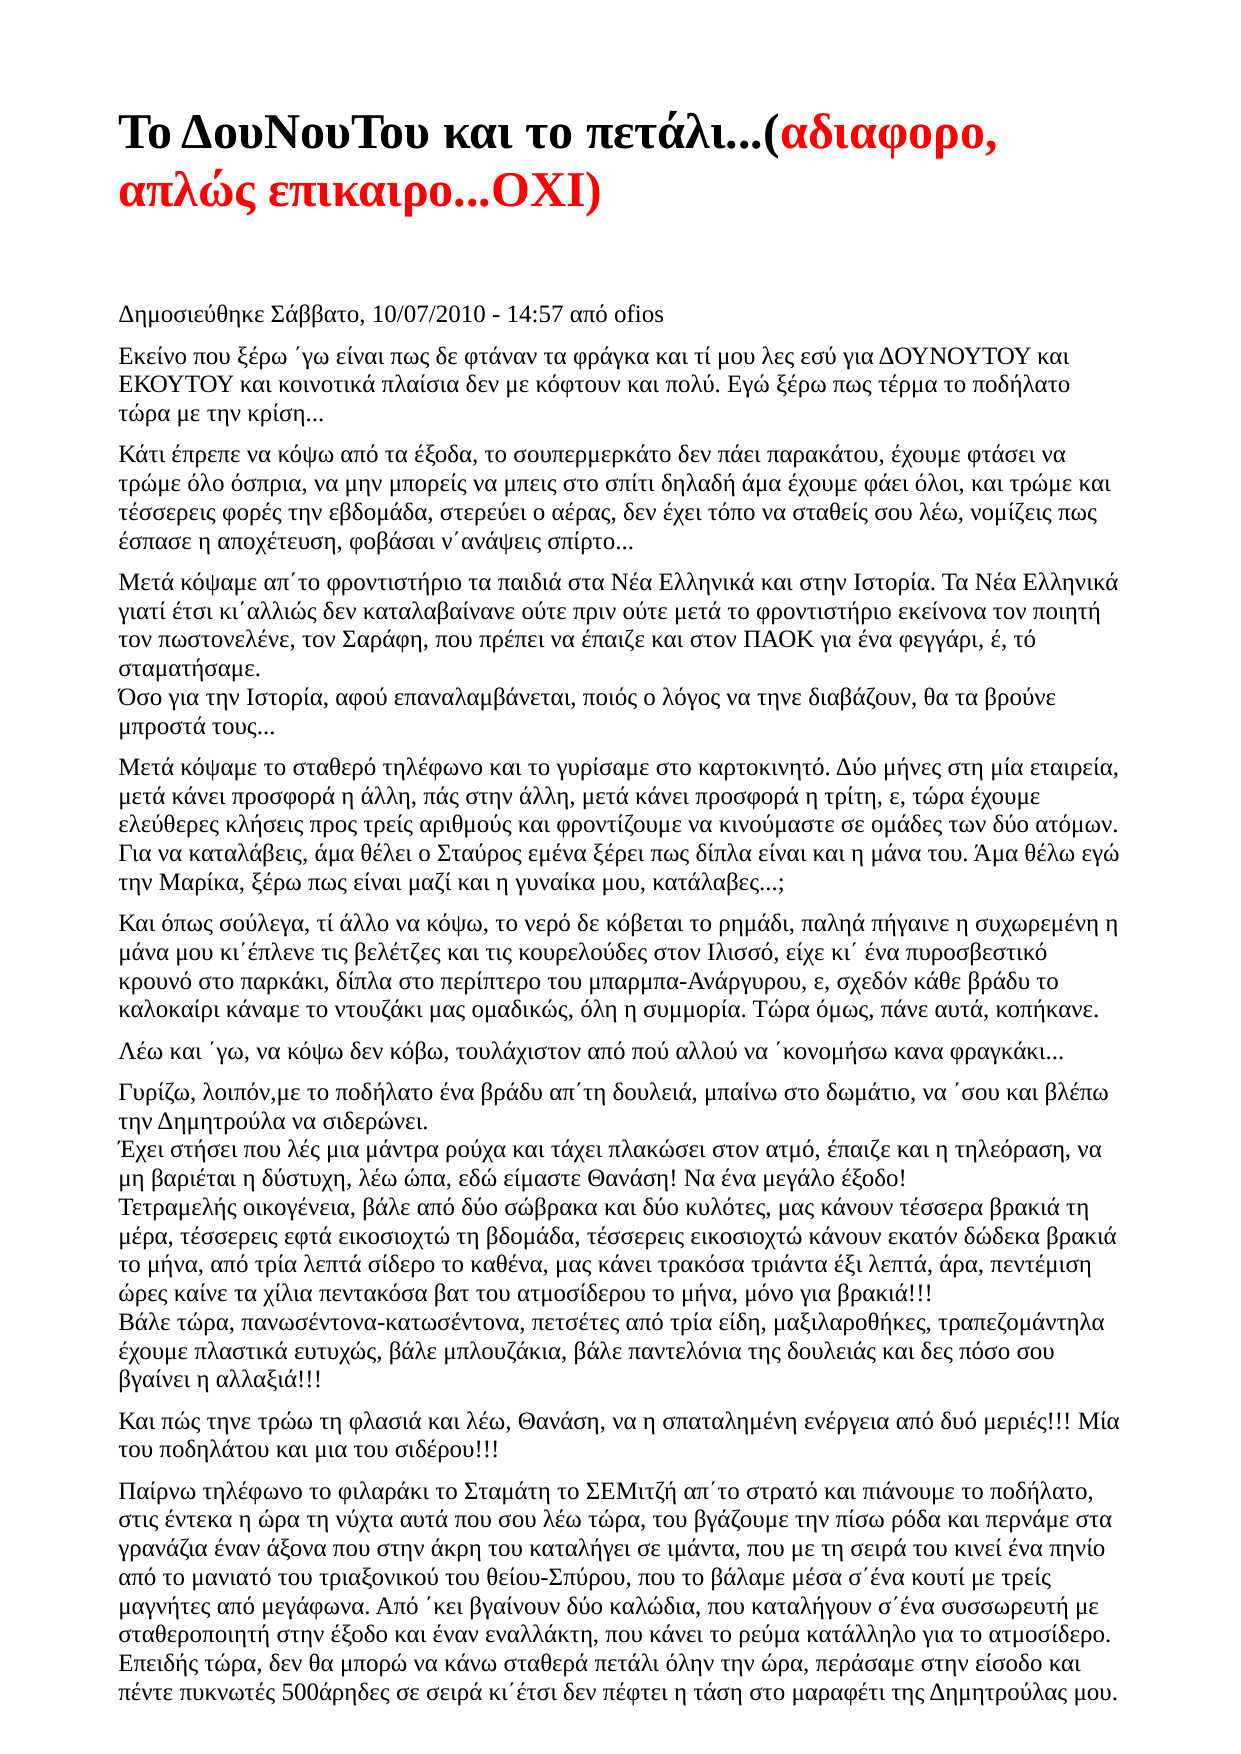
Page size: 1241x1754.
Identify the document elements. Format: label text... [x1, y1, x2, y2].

text Και όπως σούλεγα, τί άλλο να κόψω, το νερό δε κόβεται το ρημάδι, παληά πήγαινε η συχωρεμένη η μάνα μου κι΄έπλενε τις βελέτζες και τις κουρελούδες στον Ιλισσό, είχε κι΄ ένα πυροσβεστικό κρουνό στο παρκάκι, δίπλα στο περίπτερο του μπαρμπα-Ανάργυρου, ε, σχεδόν κάθε βράδυ το καλοκαίρι κάναμε το ντουζάκι μας ομαδικώς, όλη η συμμορία. Τώρα όμως, πάνε αυτά, κοπήκανε. [118, 908, 1122, 1023]
text Λέω και ΄γω, να κόψω δεν κόβω, τουλάχιστον από πού αλλού να ΄κονομήσω κανα φραγκάκι... [118, 1036, 1122, 1064]
subtitle Το ΔουΝουΤου και το πετάλι...(αδιαφορο, απλώς επικαιρο...ΟΧΙ) [118, 102, 1122, 217]
text Μετά κόψαμε το σταθερό τηλέφωνο και το γυρίσαμε στο καρτοκινητό. Δύο μήνες στη μία εταιρεία, μετά κάνει προσφορά η άλλη, πάς στην άλλη, μετά κάνει προσφορά η τρίτη, ε, τώρα έχουμε ελεύθερες κλήσεις προς τρείς αριθμούς και φροντίζουμε να κινούμαστε σε ομάδες των δύο ατόμων. Για να καταλάβεις, άμα θέλει ο Σταύρος εμένα ξέρει πως δίπλα είναι και η μάνα του. Άμα θέλω εγώ την Μαρίκα, ξέρω πως είναι μαζί και η γυναίκα μου, κατάλαβες...; [118, 752, 1122, 896]
text Εκείνο που ξέρω ΄γω είναι πως δε φτάναν τα φράγκα και τί μου λες εσύ για ΔΟΥΝΟΥΤΟΥ και ΕΚΟΥΤΟΥ και κοινοτικά πλαίσια δεν με κόφτουν και πολύ. Εγώ ξέρω πως τέρμα το ποδήλατο τώρα με την κρίση... [118, 341, 1122, 427]
text Γυρίζω, λοιπόν,με το ποδήλατο ένα βράδυ απ΄τη δουλειά, μπαίνω στο δωμάτιο, να ΄σου και βλέπω την Δημητρούλα να σιδερώνει. Έχει στήσει που λές μια μάντρα ρούχα και τάχει πλακώσει στον ατμό, έπαιζε και η τηλεόραση, να μη βαριέται η δύστυχη, λέω ώπα, εδώ είμαστε Θανάση! Να ένα μεγάλο έξοδο! Τετραμελής οικογένεια, βάλε από δύο σώβρακα και δύο κυλότες, μας κάνουν τέσσερα βρακιά τη μέρα, τέσσερεις εφτά εικοσιοχτώ τη βδομάδα, τέσσερεις εικοσιοχτώ κάνουν εκατόν δώδεκα βρακιά το μήνα, από τρία λεπτά σίδερο το καθένα, μας κάνει τρακόσα τριάντα έξι λεπτά, άρα, πεντέμιση ώρες καίνε τα χίλια πεντακόσα βατ του ατμοσίδερου το μήνα, μόνο για βρακιά!!! Βάλε τώρα, πανωσέντονα-κατωσέντονα, πετσέτες από τρία είδη, μαξιλαροθήκες, τραπεζομάντηλα έχουμε πλαστικά ευτυχώς, βάλε μπλουζάκια, βάλε παντελόνια της δουλειάς και δες πόσο σου βγαίνει η αλλαξιά!!! [118, 1077, 1122, 1393]
text Μετά κόψαμε απ΄το φροντιστήριο τα παιδιά στα Νέα Ελληνικά και στην Ιστορία. Τα Νέα Ελληνικά γιατί έτσι κι΄αλλιώς δεν καταλαβαίνανε ούτε πριν ούτε μετά το φροντιστήριο εκείνονα τον ποιητή τον πωστονελένε, τον Σαράφη, που πρέπει να έπαιζε και στον ΠΑΟΚ για ένα φεγγάρι, έ, τό σταματήσαμε. Όσο για την Ιστορία, αφού επαναλαμβάνεται, ποιός ο λόγος να τηνε διαβάζουν, θα τα βρούνε μπροστά τους... [118, 567, 1122, 739]
text Και πώς τηνε τρώω τη φλασιά και λέω, Θανάση, να η σπαταλημένη ενέργεια από δυό μεριές!!! Μία του ποδηλάτου και μια του σιδέρου!!! [118, 1406, 1122, 1463]
text Δημοσιεύθηκε Σάββατο, 10/07/2010 - 14:57 από ofios [118, 299, 1122, 328]
text Κάτι έπρεπε να κόψω από τα έξοδα, το σουπερμερκάτο δεν πάει παρακάτου, έχουμε φτάσει να τρώμε όλο όσπρια, να μην μπορείς να μπεις στο σπίτι δηλαδή άμα έχουμε φάει όλοι, και τρώμε και τέσσερεις φορές την εβδομάδα, στερεύει ο αέρας, δεν έχει τόπο να σταθείς σου λέω, νομίζεις πως έσπασε η αποχέτευση, φοβάσαι ν΄ανάψεις σπίρτο... [118, 439, 1122, 554]
text Παίρνω τηλέφωνο το φιλαράκι το Σταμάτη το ΣΕΜιτζή απ΄το στρατό και πιάνουμε το ποδήλατο, στις έντεκα η ώρα τη νύχτα αυτά που σου λέω τώρα, του βγάζουμε την πίσω ρόδα και περνάμε στα γρανάζια έναν άξονα που στην άκρη του καταλήγει σε ιμάντα, που με τη σειρά του κινεί ένα πηνίο από το μανιατό του τριαξονικού του θείου-Σπύρου, που το βάλαμε μέσα σ΄ένα κουτί με τρείς μαγνήτες από μεγάφωνα. Από ΄κει βγαίνουν δύο καλώδια, που καταλήγουν σ΄ένα συσσωρευτή με σταθεροποιητή στην έξοδο και έναν εναλλάκτη, που κάνει το ρεύμα κατάλληλο για το ατμοσίδερο. Επειδής τώρα, δεν θα μπορώ να κάνω σταθερά πετάλι όλην την ώρα, περάσαμε στην είσοδο και πέντε πυκνωτές 500άρηδες σε σειρά κι΄έτσι δεν πέφτει η τάση στο μαραφέτι της Δημητρούλας μου. [118, 1476, 1122, 1706]
